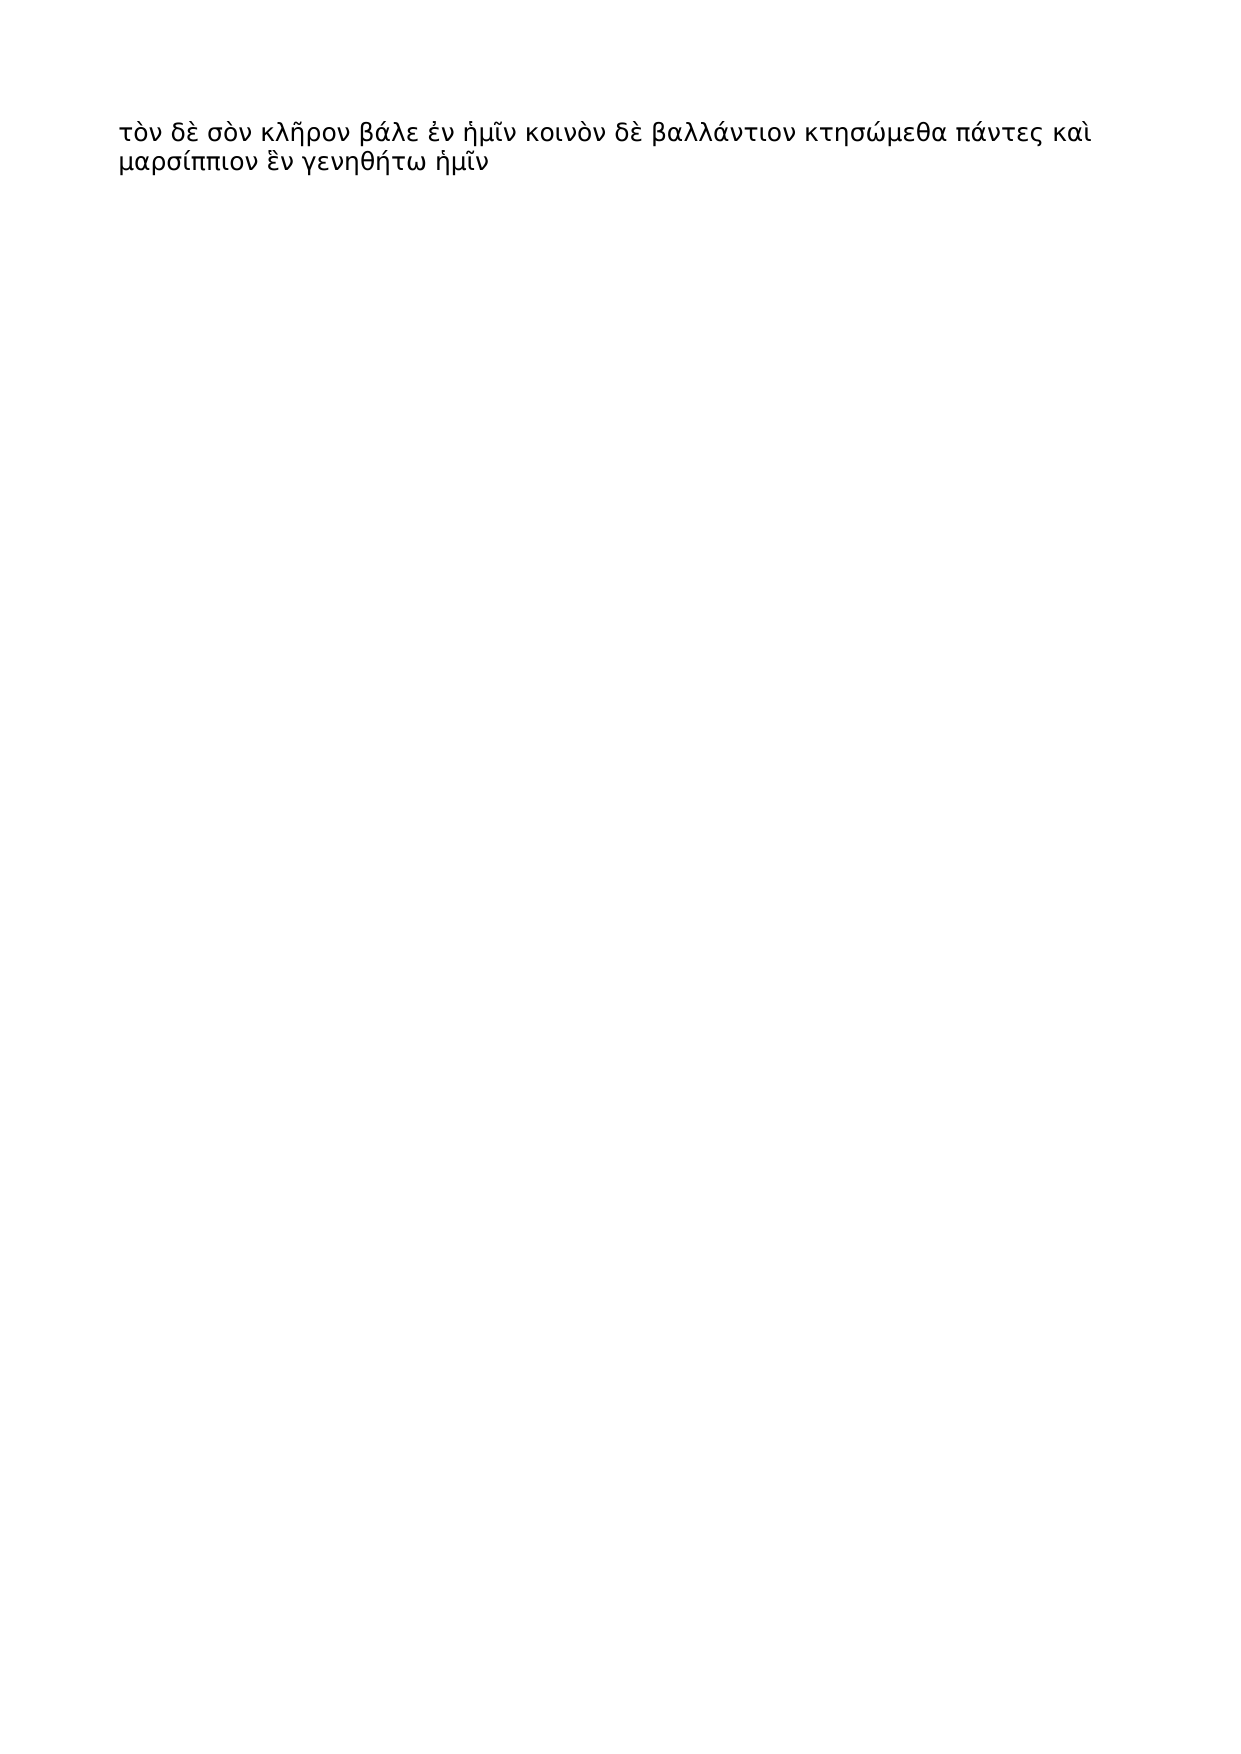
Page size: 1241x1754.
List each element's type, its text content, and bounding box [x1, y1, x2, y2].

text τὸν δὲ σὸν κλῆρον βάλε ἐν ἡμῖν κοινὸν δὲ βαλλάντιον κτησώμεθα πάντες καὶ μαρσίππιον ἓν γενηθήτω ἡμῖν [118, 118, 1122, 176]
